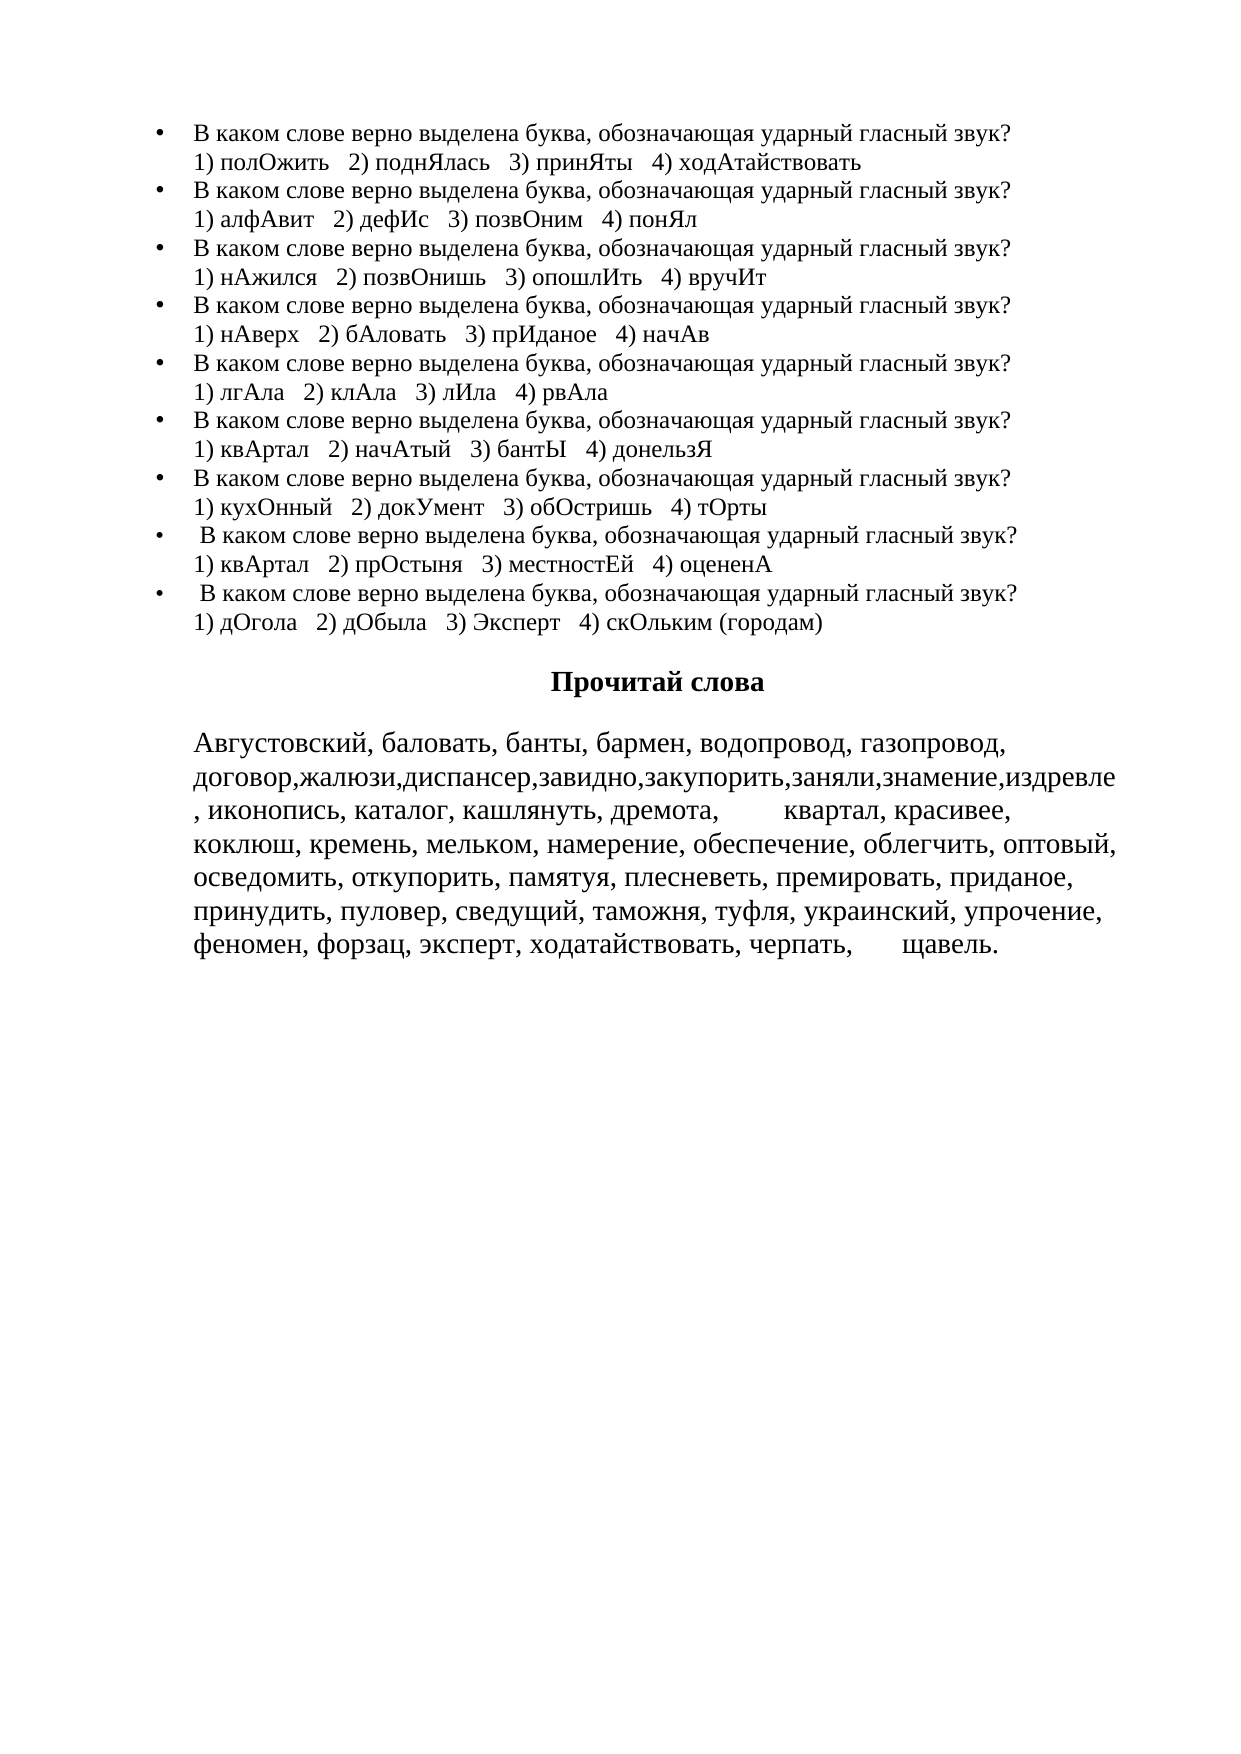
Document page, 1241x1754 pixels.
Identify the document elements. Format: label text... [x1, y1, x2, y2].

text 1) кухОнный 2) докУмент 3) обОстришь 4) тОрты [193, 492, 1122, 521]
list В каком слове верно выделена буква, обозначающая ударный гласный звук? [156, 406, 1122, 434]
text 1) квАртал 2) начАтый 3) бантЫ 4) донельзЯ [193, 434, 1122, 463]
text Августовский, баловать, банты, бармен, водопровод, газопровод, договор,жалюзи,диспансер,завидно,закупорить,заняли,знамение,издревле, иконопись, каталог, кашлянуть, дремота, квартал, красивее, коклюш, кремень, мельком, намерение, обеспечение, облегчить, оптовый, осведомить, откупорить, памятуя, плесневеть, премировать, приданое, принудить, пуловер, сведущий, таможня, туфля, украинский, упрочение, феномен, форзац, эксперт, ходатайствовать, черпать, щавель. [193, 725, 1122, 960]
text 1) квАртал 2) прОстыня 3) местностЕй 4) оцененА [193, 549, 1122, 578]
list В каком слове верно выделена буква, обозначающая ударный гласный звук? [156, 578, 1122, 607]
list В каком слове верно выделена буква, обозначающая ударный гласный звук? [156, 118, 1122, 147]
text 1) нАверх 2) бАловать 3) прИданое 4) начАв [193, 319, 1122, 348]
list В каком слове верно выделена буква, обозначающая ударный гласный звук? [156, 348, 1122, 377]
text 1) дОгола 2) дОбыла 3) Эксперт 4) скОльким (городам) [193, 607, 1122, 636]
text Прочитай слова [193, 664, 1122, 697]
text 1) нАжился 2) позвОнишь 3) опошлИть 4) вручИт [193, 262, 1122, 291]
list В каком слове верно выделена буква, обозначающая ударный гласный звук? [156, 176, 1122, 204]
list В каком слове верно выделена буква, обозначающая ударный гласный звук? [156, 291, 1122, 319]
list В каком слове верно выделена буква, обозначающая ударный гласный звук? [156, 233, 1122, 262]
list В каком слове верно выделена буква, обозначающая ударный гласный звук? [156, 463, 1122, 492]
text 1) алфАвит 2) дефИс 3) позвОним 4) понЯл [193, 204, 1122, 233]
text 1) лгАла 2) клАла 3) лИла 4) рвАла [193, 377, 1122, 406]
list В каком слове верно выделена буква, обозначающая ударный гласный звук? [156, 521, 1122, 549]
text 1) полОжить 2) поднЯлась 3) принЯты 4) ходАтайствовать [193, 147, 1122, 176]
